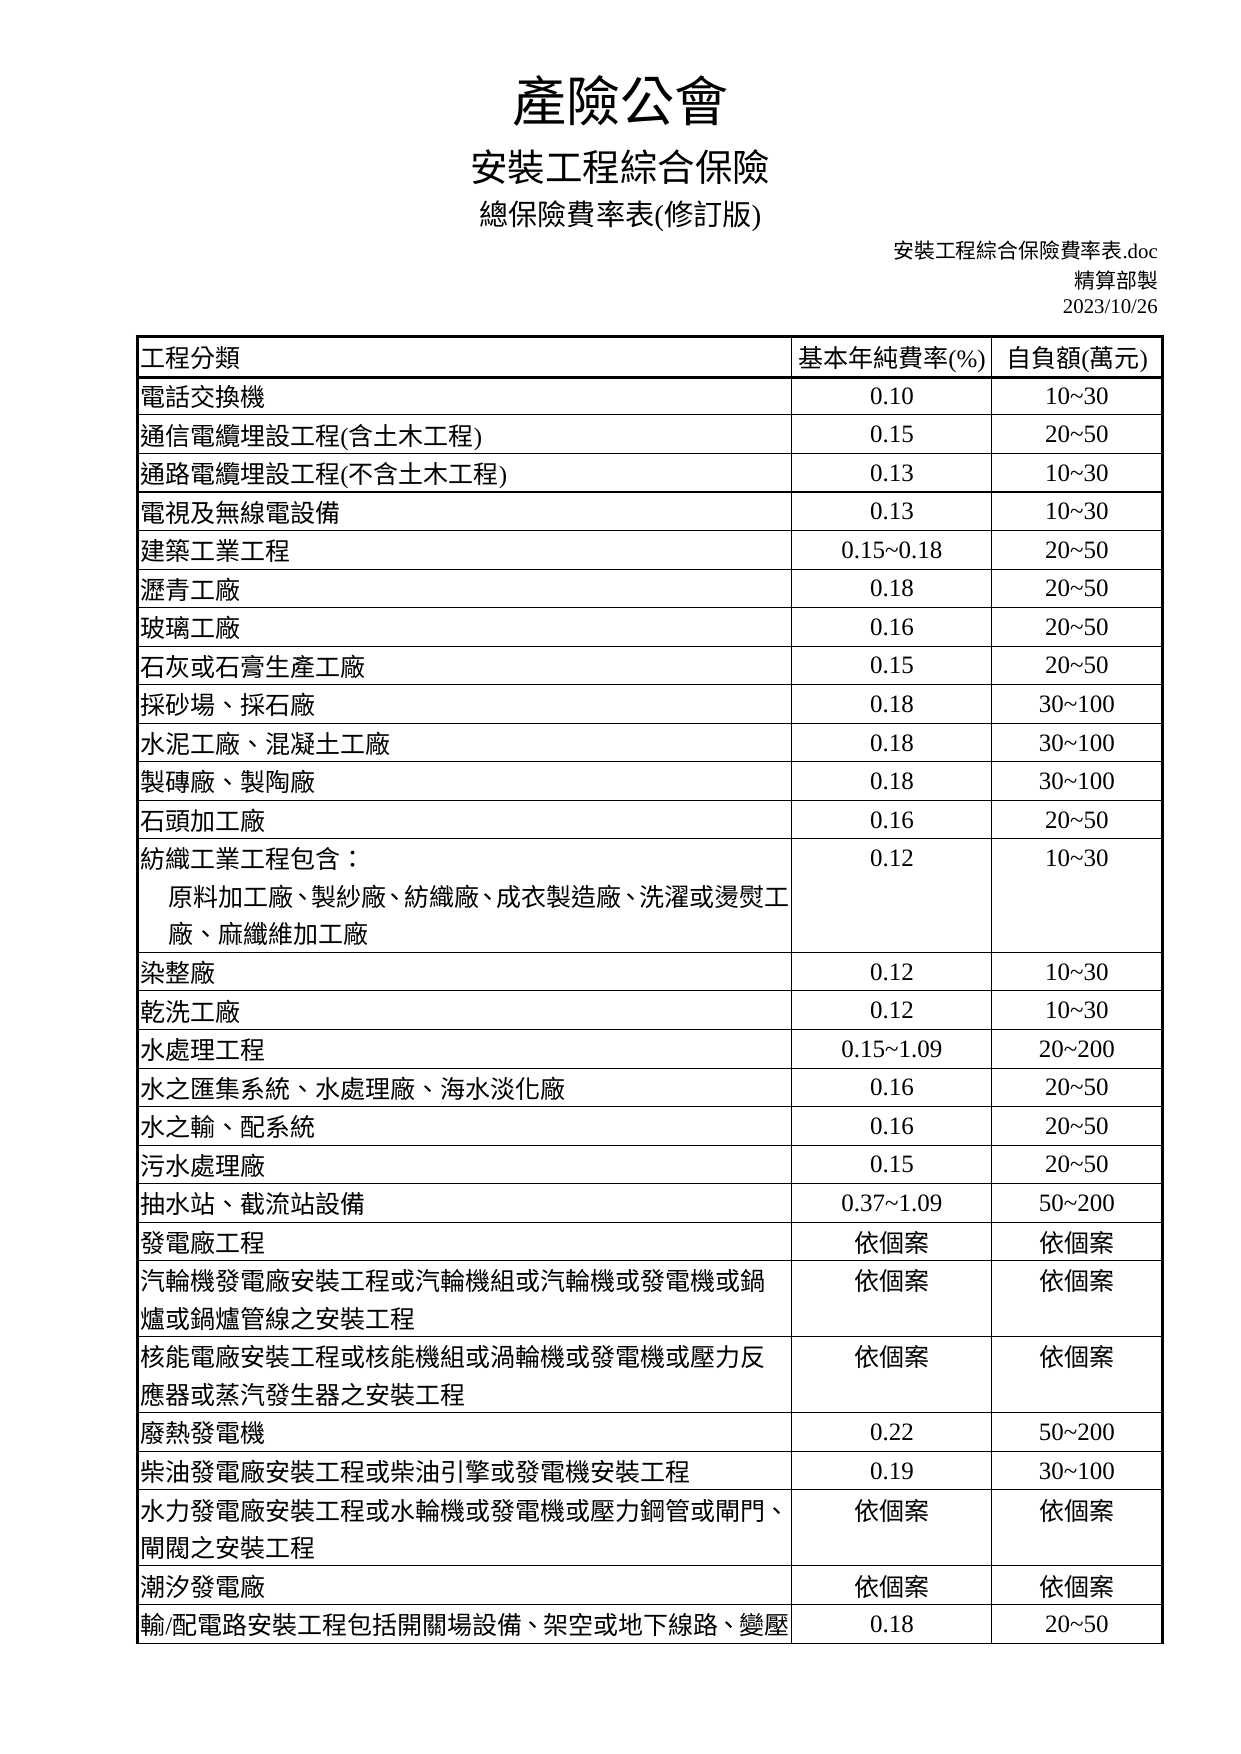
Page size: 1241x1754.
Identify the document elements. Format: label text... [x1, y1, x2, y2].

table_cell 10~30 [992, 454, 1161, 491]
table_cell 0.18 [792, 570, 991, 607]
table_cell 0.16 [792, 801, 991, 838]
table_cell 通路電纜埋設工程(不含土木工程) [139, 454, 791, 491]
table_cell 0.18 [792, 685, 991, 723]
table_cell 0.15~0.18 [792, 531, 991, 568]
table_cell 0.18 [792, 724, 991, 761]
table_cell 依個案 [992, 1566, 1161, 1604]
table_cell 20~50 [992, 415, 1161, 453]
table_header 基本年純費率(%) [792, 338, 991, 376]
table_cell 乾洗工廠 [139, 991, 791, 1029]
table_cell 10~30 [992, 953, 1161, 990]
table_cell 汽輪機發電廠安裝工程或汽輪機組或汽輪機或發電機或鍋爐或鍋爐管線之安裝工程 [139, 1261, 791, 1336]
table_cell 0.16 [792, 1107, 991, 1144]
table_cell 依個案 [992, 1261, 1161, 1336]
table_header 工程分類 [139, 338, 791, 376]
table_cell 0.22 [792, 1413, 991, 1451]
table_cell 抽水站、截流站設備 [139, 1184, 791, 1222]
table_cell 發電廠工程 [139, 1223, 791, 1260]
table_cell 瀝青工廠 [139, 570, 791, 607]
table_cell 0.10 [792, 379, 991, 414]
table_cell 採砂場、採石廠 [139, 685, 791, 723]
table_cell 0.15 [792, 647, 991, 684]
table_cell 依個案 [792, 1261, 991, 1336]
table_cell 30~100 [992, 762, 1161, 800]
table_cell 水之輸、配系統 [139, 1107, 791, 1144]
table_cell 製磚廠、製陶廠 [139, 762, 791, 800]
table_cell 10~30 [992, 493, 1161, 530]
table_cell 0.13 [792, 454, 991, 491]
table_cell 20~50 [992, 570, 1161, 607]
table_cell 0.12 [792, 953, 991, 990]
table_cell 30~100 [992, 1452, 1161, 1489]
table_cell 水之匯集系統、水處理廠、海水淡化廠 [139, 1069, 791, 1106]
table_cell 20~200 [992, 1030, 1161, 1067]
table_cell 10~30 [992, 379, 1161, 414]
table_cell 20~50 [992, 1069, 1161, 1106]
table_cell 30~100 [992, 685, 1161, 723]
table_cell 20~50 [992, 801, 1161, 838]
table_cell 0.16 [792, 1069, 991, 1106]
table_cell 依個案 [992, 1490, 1161, 1565]
table_cell 依個案 [792, 1566, 991, 1604]
table_cell 20~50 [992, 608, 1161, 646]
table_cell 依個案 [792, 1223, 991, 1260]
table_header 自負額(萬元) [992, 338, 1161, 376]
table_cell 石頭加工廠 [139, 801, 791, 838]
table_cell 0.18 [792, 1605, 991, 1642]
table_cell 0.15 [792, 415, 991, 453]
table_cell 紡織工業工程包含： 原料加工廠、製紗廠、紡織廠、成衣製造廠、洗濯或燙熨工廠、麻纖維加工廠 [139, 839, 791, 952]
table_cell 20~50 [992, 531, 1161, 568]
table_cell 0.15 [792, 1146, 991, 1183]
table_cell 10~30 [992, 991, 1161, 1029]
table_cell 20~50 [992, 1146, 1161, 1183]
table_cell 水力發電廠安裝工程或水輪機或發電機或壓力鋼管或閘門、閘閥之安裝工程 [139, 1490, 791, 1565]
table_cell 0.12 [792, 839, 991, 952]
table_cell 依個案 [992, 1337, 1161, 1412]
table_cell 核能電廠安裝工程或核能機組或渦輪機或發電機或壓力反應器或蒸汽發生器之安裝工程 [139, 1337, 791, 1412]
table_cell 50~200 [992, 1184, 1161, 1222]
table_cell 0.18 [792, 762, 991, 800]
table_cell 20~50 [992, 647, 1161, 684]
table_cell 0.37~1.09 [792, 1184, 991, 1222]
table_cell 依個案 [792, 1490, 991, 1565]
table_cell 電話交換機 [139, 379, 791, 414]
table_cell 0.15~1.09 [792, 1030, 991, 1067]
table_cell 0.19 [792, 1452, 991, 1489]
table_cell 水處理工程 [139, 1030, 791, 1067]
table_cell 玻璃工廠 [139, 608, 791, 646]
table_cell 0.16 [792, 608, 991, 646]
table_cell 通信電纜埋設工程(含土木工程) [139, 415, 791, 453]
table_cell 依個案 [992, 1223, 1161, 1260]
table_cell 建築工業工程 [139, 531, 791, 568]
table_cell 染整廠 [139, 953, 791, 990]
table_cell 輸/配電路安裝工程包括開關場設備、架空或地下線路、變壓 [139, 1605, 791, 1642]
table_cell 20~50 [992, 1605, 1161, 1642]
table_cell 污水處理廠 [139, 1146, 791, 1183]
table_cell 0.12 [792, 991, 991, 1029]
table_cell 柴油發電廠安裝工程或柴油引擎或發電機安裝工程 [139, 1452, 791, 1489]
table_cell 20~50 [992, 1107, 1161, 1144]
table_cell 廢熱發電機 [139, 1413, 791, 1451]
table_cell 30~100 [992, 724, 1161, 761]
table_cell 依個案 [792, 1337, 991, 1412]
table_cell 潮汐發電廠 [139, 1566, 791, 1604]
table_cell 電視及無線電設備 [139, 493, 791, 530]
table_cell 50~200 [992, 1413, 1161, 1451]
table_cell 石灰或石膏生產工廠 [139, 647, 791, 684]
table_cell 10~30 [992, 839, 1161, 952]
table_cell 0.13 [792, 493, 991, 530]
table_cell 水泥工廠、混凝土工廠 [139, 724, 791, 761]
